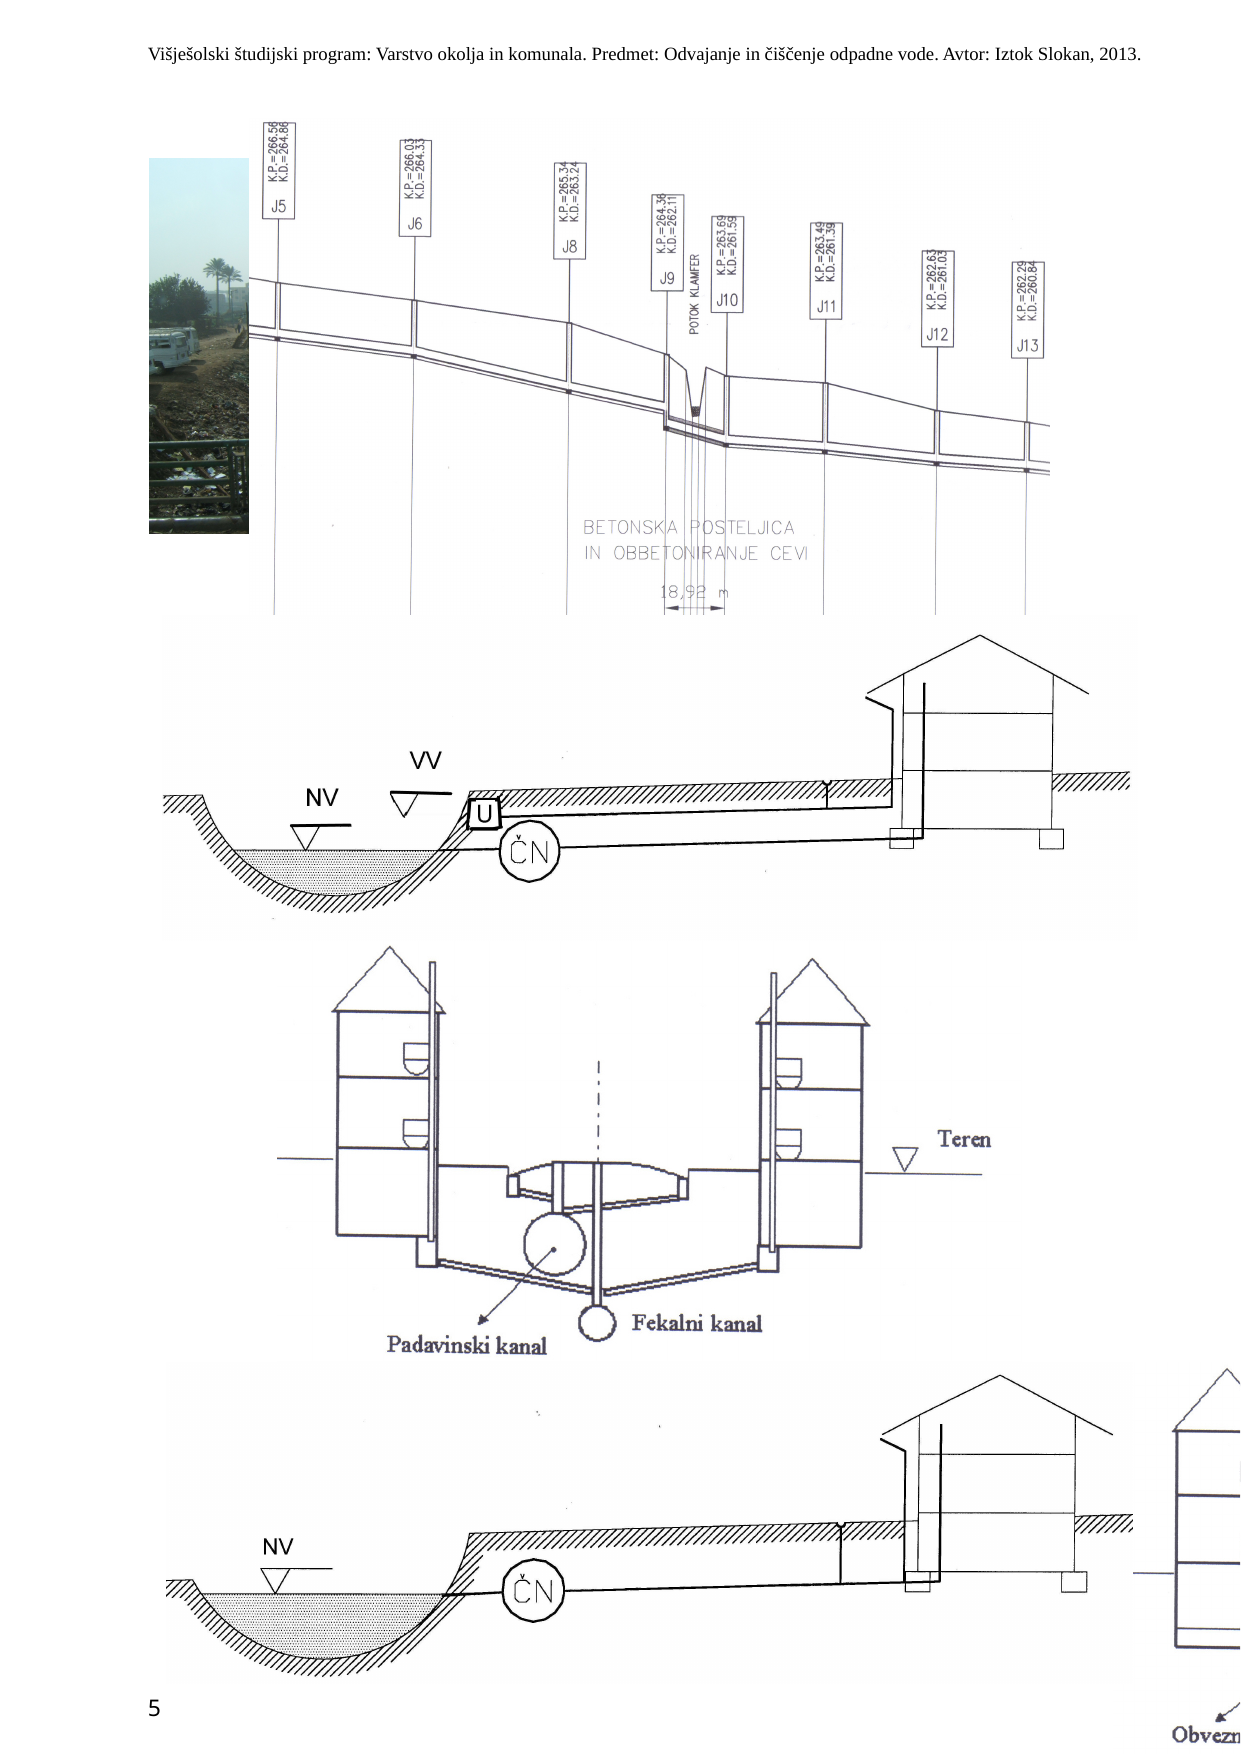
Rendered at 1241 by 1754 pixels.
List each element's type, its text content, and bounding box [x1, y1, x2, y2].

picture [149, 118, 1241, 1754]
text ERUDIO, VIŠJA STROKOVNA ŠOLA [148, 118, 277, 1362]
text ERUDIO, VIŠJA STROKOVNA ŠOLA [1022, 118, 1152, 1362]
